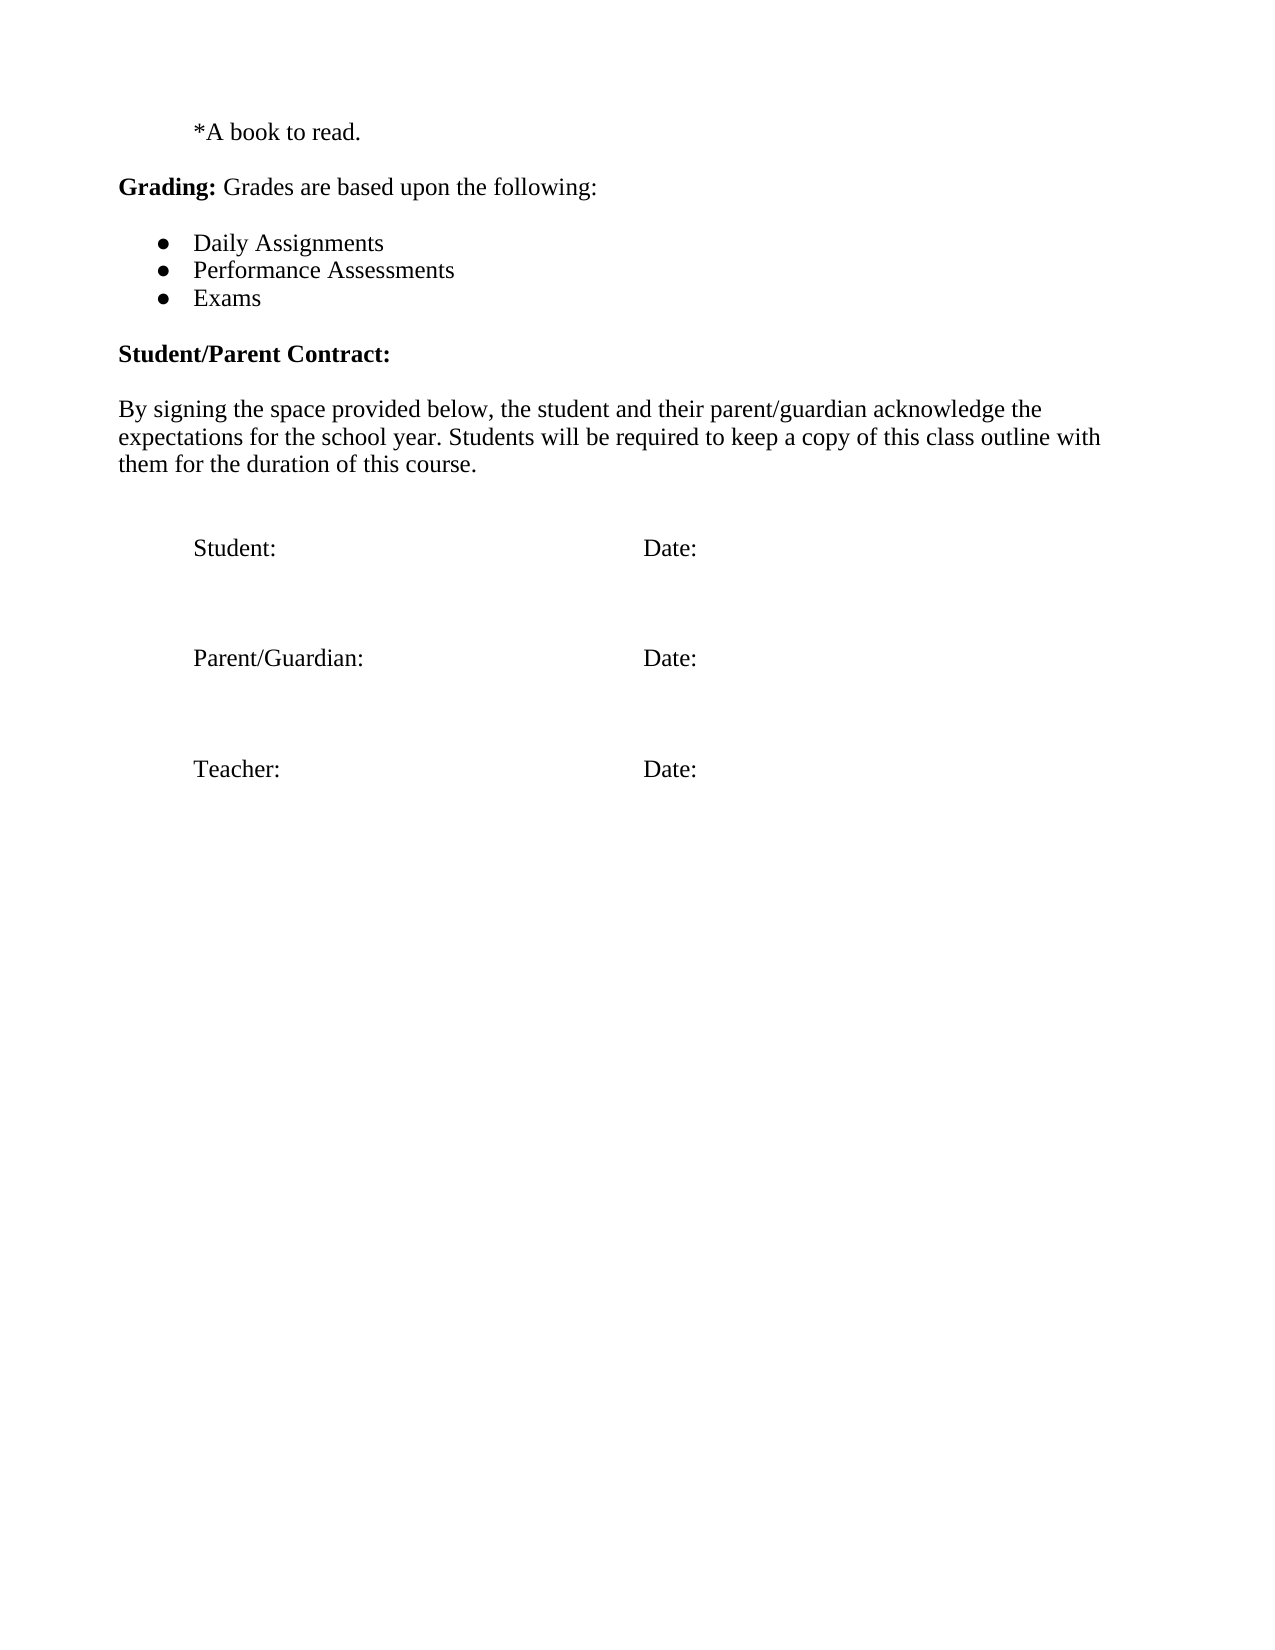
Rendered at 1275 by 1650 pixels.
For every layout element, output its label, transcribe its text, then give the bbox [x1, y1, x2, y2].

text Student/Parent Contract: [118, 340, 1157, 367]
text Student: Date: [118, 534, 1157, 561]
list Daily Assignments [156, 229, 1157, 257]
text Teacher: Date: [118, 755, 1157, 783]
text *A book to read. [118, 118, 1157, 146]
text Parent/Guardian: Date: [118, 644, 1157, 672]
list Performance Assessments [156, 257, 1157, 284]
text Grading: Grades are based upon the following: [118, 173, 1157, 201]
list Exams [156, 284, 1157, 312]
text By signing the space provided below, the student and their parent/guardian acknowledge the expectations for the school year. Students will be required to keep a copy of this class outline with them for the duration of this course. [118, 395, 1157, 478]
